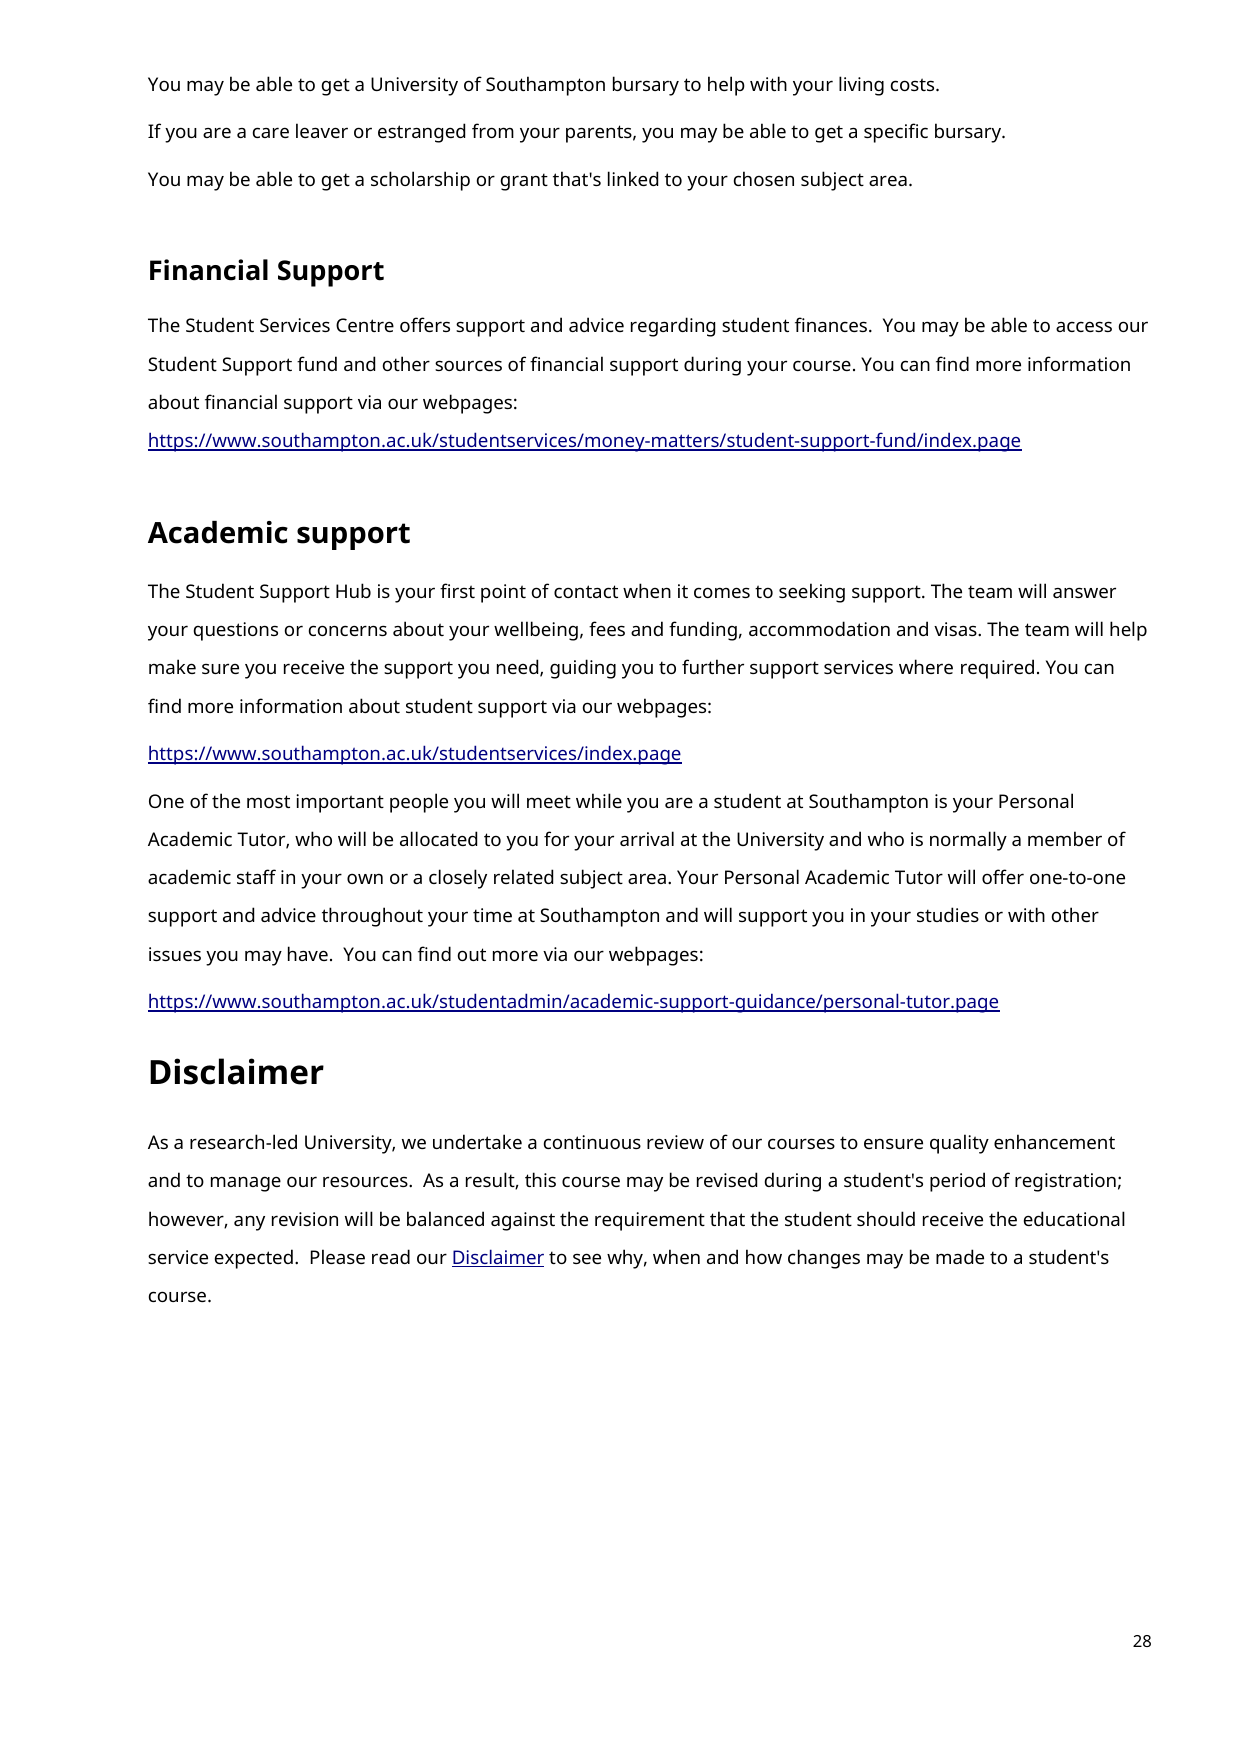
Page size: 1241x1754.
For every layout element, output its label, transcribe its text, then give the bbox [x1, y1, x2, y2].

text If you are a care leaver or estranged from your parents, you may be able to get a specific bursary. [148, 118, 1152, 144]
subtitle Disclaimer [148, 1049, 1152, 1094]
text https://www.southampton.ac.uk/studentservices/index.page [148, 741, 1152, 766]
text One of the most important people you will meet while you are a student at Southampton is your Personal Academic Tutor, who will be allocated to you for your arrival at the University and who is normally a member of academic staff in your own or a closely related subject area. Your Personal Academic Tutor will offer one-to-one support and advice throughout your time at Southampton and will support you in your studies or with other issues you may have. You can find out more via our webpages: [148, 788, 1152, 967]
text The Student Services Centre offers support and advice regarding student finances. You may be able to access our Student Support fund and other sources of financial support during your course. You can find more information about financial support via our webpages: https://www.southampton.ac.uk/studentservices/money-matters/student-support-fund/index.page [148, 313, 1152, 453]
text As a research-led University, we undertake a continuous review of our courses to ensure quality enhancement and to manage our resources. As a result, this course may be revised during a student's period of registration; however, any revision will be balanced against the requirement that the student should receive the educational service expected. Please read our Disclaimer to see why, when and how changes may be made to a student's course. [148, 1129, 1152, 1308]
text You may be able to get a scholarship or grant that's linked to your chosen subject area. [148, 166, 1152, 192]
subtitle Academic support [148, 512, 1152, 552]
subtitle Financial Support [148, 251, 1152, 288]
text You may be able to get a University of Southampton bursary to help with your living costs. [148, 71, 1152, 96]
text The Student Support Hub is your first point of contact when it comes to seeking support. The team will answer your questions or concerns about your wellbeing, fees and funding, accommodation and visas. The team will help make sure you receive the support you need, guiding you to further support services where required. You can find more information about student support via our webpages: [148, 578, 1152, 718]
text https://www.southampton.ac.uk/studentadmin/academic-support-guidance/personal-tutor.page [148, 989, 1152, 1014]
